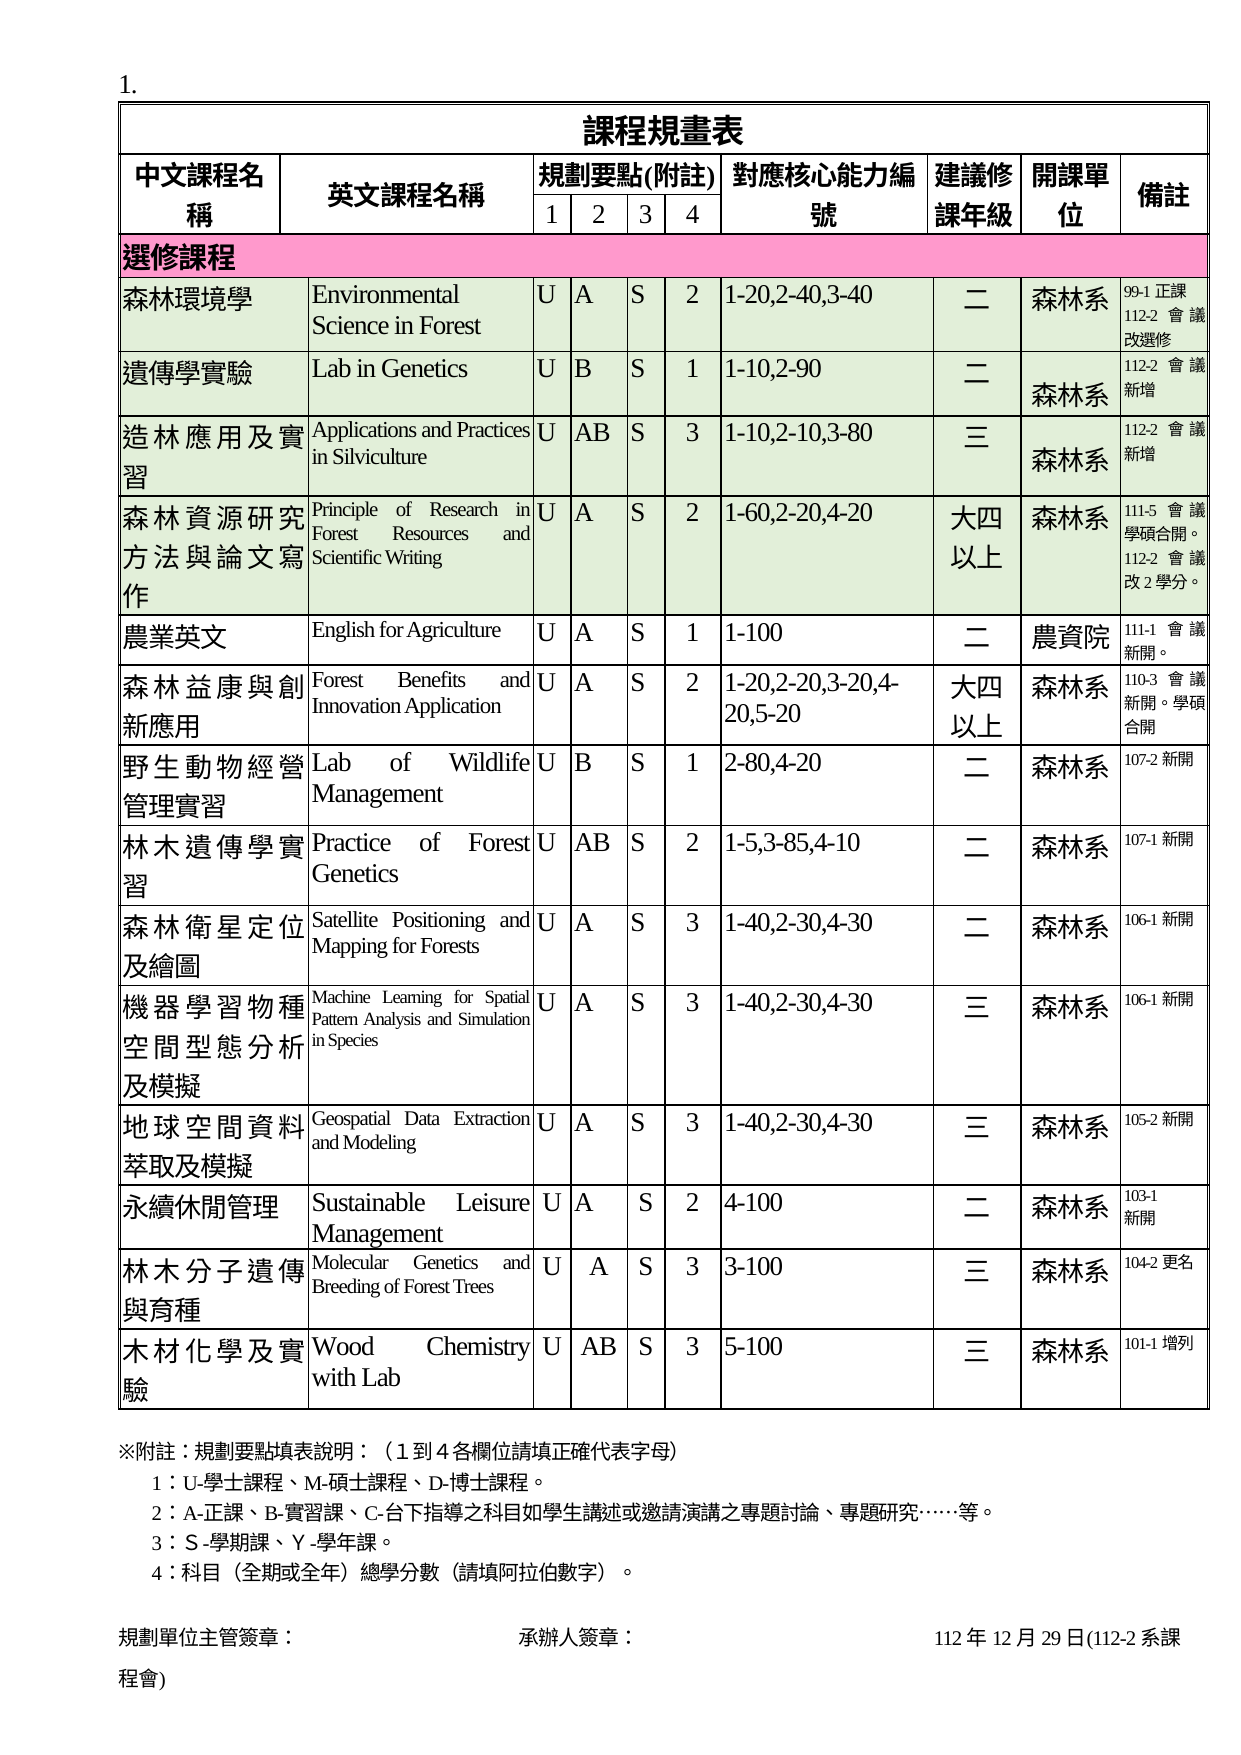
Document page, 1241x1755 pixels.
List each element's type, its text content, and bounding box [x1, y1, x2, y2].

table_cell 森林系 [1022, 1250, 1120, 1328]
table_cell Machine Learning for Spatial Pattern Analysis and Simulation in Species [309, 986, 533, 1104]
table_cell 2 [666, 1186, 720, 1248]
table_cell 大四 以上 [934, 497, 1020, 614]
table_cell 4 [666, 195, 720, 233]
table_cell 森林系 [1022, 746, 1120, 824]
table_cell 森林系 [1022, 1186, 1120, 1248]
table_cell 107-2新開 [1121, 746, 1207, 824]
table_cell 選修課程 [121, 235, 1207, 277]
table_cell 森林系 [1022, 826, 1120, 904]
table_cell Environmental Science in Forest [309, 278, 533, 351]
table_cell 3 [666, 1330, 720, 1408]
table_cell 森林系 [1022, 417, 1120, 495]
table_cell U [534, 497, 570, 614]
table_cell 地球空間資料萃取及模擬 [121, 1106, 308, 1184]
table_cell 1-20,2-40,3-40 [722, 278, 933, 351]
table_cell 112-2會議新增 [1121, 352, 1207, 415]
table_cell 3 [666, 906, 720, 985]
table_cell 森林系 [1022, 906, 1120, 985]
table_cell 造林應用及實習 [121, 417, 308, 495]
table_cell 1-10,2-10,3-80 [722, 417, 933, 495]
table_header 課程規畫表 [121, 105, 1207, 153]
table_cell 二 [934, 352, 1020, 415]
table_cell 三 [934, 1250, 1020, 1328]
table_cell Lab of Wildlife Management [309, 746, 533, 824]
table_cell 永續休閒管理 [121, 1186, 308, 1248]
table_cell 107-1新開 [1121, 826, 1207, 904]
table_cell S [628, 278, 664, 351]
table_cell AB [572, 826, 627, 904]
table_cell 1-5,3-85,4-10 [722, 826, 933, 904]
table_cell U [534, 666, 570, 744]
table_cell S [628, 352, 664, 415]
table_cell S [628, 1250, 664, 1328]
table_cell U [534, 826, 570, 904]
table_cell 野生動物經營管理實習 [121, 746, 308, 824]
table_cell 二 [934, 278, 1020, 351]
table_cell 林木遺傳學實習 [121, 826, 308, 904]
table_cell 1-10,2-90 [722, 352, 933, 415]
table_cell 二 [934, 746, 1020, 824]
table_cell Sustainable Leisure Management [309, 1186, 533, 1248]
table_cell 森林資源研究方法與論文寫作 [121, 497, 308, 614]
table_cell 對應核心能力編號 [722, 155, 927, 233]
table_cell 1-40,2-30,4-30 [722, 986, 933, 1104]
table_cell 三 [934, 1106, 1020, 1184]
table_cell S [628, 666, 664, 744]
table_cell 林木分子遺傳與育種 [121, 1250, 308, 1328]
table_cell 森林益康與創新應用 [121, 666, 308, 744]
table_cell 2 [666, 666, 720, 744]
table_cell S [628, 616, 664, 664]
table_cell Applications and Practices in Silviculture [309, 417, 533, 495]
table_cell 2 [572, 195, 627, 233]
table_cell Satellite Positioning and Mapping for Forests [309, 906, 533, 985]
table_cell 遺傳學實驗 [121, 352, 308, 415]
table_cell Practice of Forest Genetics [309, 826, 533, 904]
table_cell 4-100 [722, 1186, 933, 1248]
table_cell 二 [934, 616, 1020, 664]
table_cell U [534, 352, 570, 415]
table_cell 99-1正課 112-2會議改選修 [1121, 278, 1207, 351]
table_cell 森林系 [1022, 352, 1120, 415]
table_cell 規劃要點(附註) [534, 155, 720, 194]
table_cell 101-1增列 [1121, 1330, 1207, 1408]
table_cell 104-2更名 [1121, 1250, 1207, 1328]
table_cell AB [572, 1330, 627, 1408]
table_cell A [572, 1106, 627, 1184]
table_cell U [534, 1250, 570, 1328]
table_cell English for Agriculture [309, 616, 533, 664]
table_cell 1 [534, 195, 570, 233]
table_cell 2-80,4-20 [722, 746, 933, 824]
table_cell 二 [934, 826, 1020, 904]
table_cell 森林衛星定位及繪圖 [121, 906, 308, 985]
table_cell Geospatial Data Extraction and Modeling [309, 1106, 533, 1184]
table_cell 1-20,2-20,3-20,4-20,5-20 [722, 666, 933, 744]
table_cell 二 [934, 906, 1020, 985]
table_cell U [534, 906, 570, 985]
table_cell S [628, 497, 664, 614]
table_cell 1 [666, 352, 720, 415]
table_cell 三 [934, 1330, 1020, 1408]
table_cell U [534, 1186, 570, 1248]
table_cell 112-2會議新增 [1121, 417, 1207, 495]
table_cell Molecular Genetics and Breeding of Forest Trees [309, 1250, 533, 1328]
table_cell A [572, 1250, 627, 1328]
table_cell S [628, 906, 664, 985]
table_cell S [628, 1106, 664, 1184]
table_cell 三 [934, 986, 1020, 1104]
table_cell 1-60,2-20,4-20 [722, 497, 933, 614]
table_cell Lab in Genetics [309, 352, 533, 415]
table_cell S [628, 746, 664, 824]
table_cell 二 [934, 1186, 1020, 1248]
table_cell U [534, 417, 570, 495]
table_cell 3-100 [722, 1250, 933, 1328]
table_cell A [572, 986, 627, 1104]
table_cell 1 [666, 746, 720, 824]
table_cell A [572, 278, 627, 351]
table_cell 106-1新開 [1121, 986, 1207, 1104]
table_cell 建議修課年級 [928, 155, 1020, 233]
table_cell S [628, 986, 664, 1104]
table_cell 農業英文 [121, 616, 308, 664]
table_cell 森林系 [1022, 497, 1120, 614]
table_cell 森林系 [1022, 278, 1120, 351]
table_cell 開課單位 [1022, 155, 1120, 233]
table_cell A [572, 666, 627, 744]
table_cell 大四 以上 [934, 666, 1020, 744]
table_cell 1 [666, 616, 720, 664]
table_cell 3 [666, 1106, 720, 1184]
table_cell 森林系 [1022, 1330, 1120, 1408]
table_cell B [572, 746, 627, 824]
table_cell U [534, 278, 570, 351]
table_cell 機器學習物種空間型態分析及模擬 [121, 986, 308, 1104]
table_cell 5-100 [722, 1330, 933, 1408]
table_cell 1-100 [722, 616, 933, 664]
table_cell 111-5會議學碩合開。 112-2會議改2學分。 [1121, 497, 1207, 614]
table_cell 2 [666, 278, 720, 351]
table_cell 3 [666, 986, 720, 1104]
table_cell 2 [666, 826, 720, 904]
table_cell 103-1 新開 [1121, 1186, 1207, 1248]
table_cell 1-40,2-30,4-30 [722, 1106, 933, 1184]
table_cell S [628, 1330, 664, 1408]
table_cell 106-1新開 [1121, 906, 1207, 985]
table_cell Wood Chemistry with Lab [309, 1330, 533, 1408]
table_cell 105-2新開 [1121, 1106, 1207, 1184]
table_cell 森林系 [1022, 986, 1120, 1104]
table_cell B [572, 352, 627, 415]
table_cell Principle of Research in Forest Resources and Scientific Writing [309, 497, 533, 614]
table_cell 三 [934, 417, 1020, 495]
table_cell 中文課程名稱 [121, 155, 279, 233]
table_cell A [572, 906, 627, 985]
table_cell U [534, 1330, 570, 1408]
table_cell 3 [666, 417, 720, 495]
table_cell Forest Benefits and Innovation Application [309, 666, 533, 744]
table_cell U [534, 1106, 570, 1184]
table_cell 110-3會議新開。學碩合開 [1121, 666, 1207, 744]
table_cell 森林環境學 [121, 278, 308, 351]
table_cell 英文課程名稱 [281, 155, 533, 233]
table_cell 1-40,2-30,4-30 [722, 906, 933, 985]
table_cell S [628, 1186, 664, 1248]
table_cell 111-1會議新開。 [1121, 616, 1207, 664]
table_cell 2 [666, 497, 720, 614]
table_cell 3 [628, 195, 664, 233]
table_cell U [534, 616, 570, 664]
table_cell 森林系 [1022, 1106, 1120, 1184]
table_cell S [628, 826, 664, 904]
table_cell A [572, 497, 627, 614]
table_cell 3 [666, 1250, 720, 1328]
table_cell 森林系 [1022, 666, 1120, 744]
table_cell 農資院 [1022, 616, 1120, 664]
table_cell 木材化學及實驗 [121, 1330, 308, 1408]
table_cell AB [572, 417, 627, 495]
table_cell A [572, 1186, 627, 1248]
table_cell U [534, 986, 570, 1104]
table_cell 備註 [1121, 155, 1207, 233]
table_cell S [628, 417, 664, 495]
table_cell U [534, 746, 570, 824]
table_cell A [572, 616, 627, 664]
